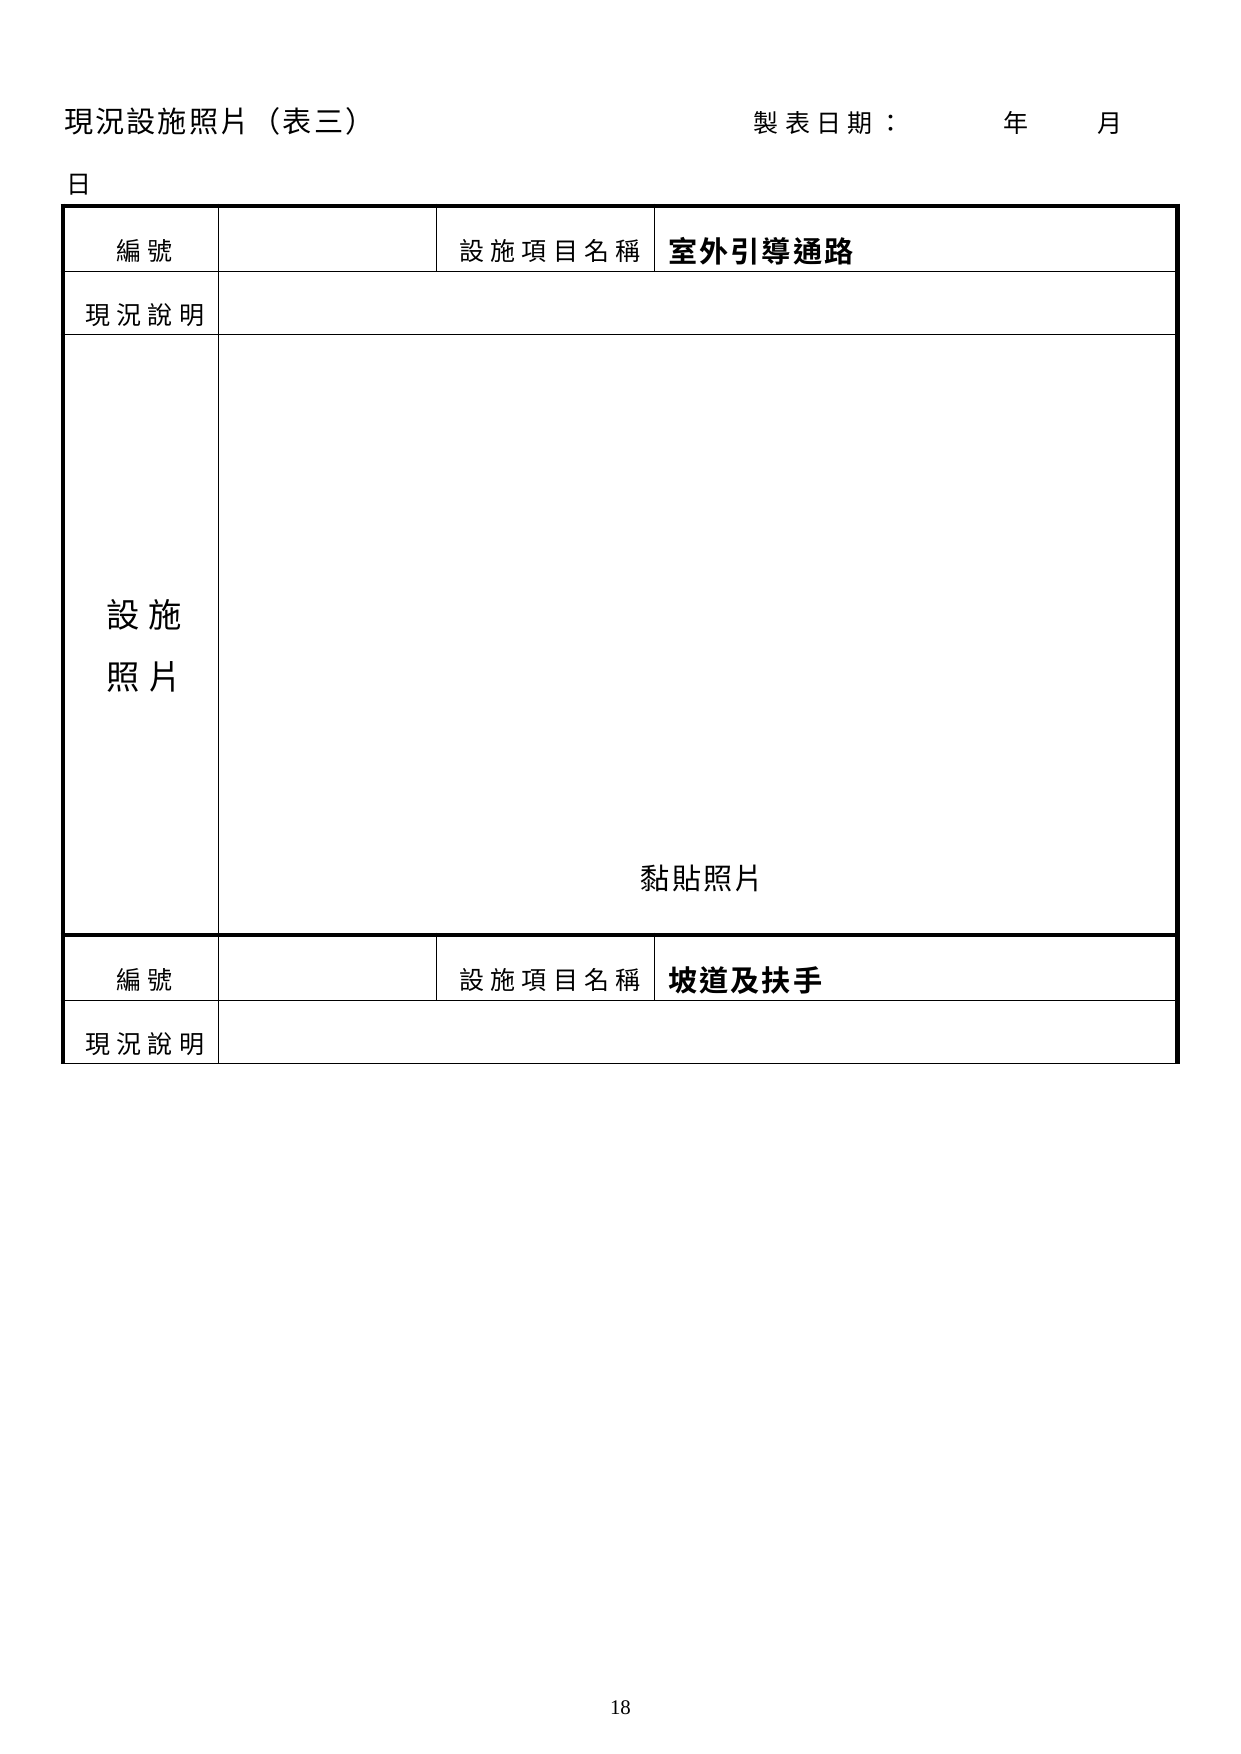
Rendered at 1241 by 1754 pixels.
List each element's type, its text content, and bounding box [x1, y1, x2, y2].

text 現況設施照片（表三） 製表日期： 年 月 日 [63, 78, 1177, 203]
table_cell [219, 272, 1175, 334]
table_cell 現況說明 [65, 1001, 218, 1063]
table_cell [219, 1001, 1175, 1063]
table_cell [219, 937, 436, 999]
table_cell 設施照片 [65, 335, 218, 932]
table_header 室外引導通路 [655, 208, 1175, 271]
table_cell 坡道及扶手 [655, 937, 1175, 999]
table_header [219, 208, 436, 271]
table_cell 現況說明 [65, 272, 218, 334]
table_cell 黏貼照片 [219, 335, 1175, 932]
table_cell 編號 [65, 937, 218, 999]
table_header 編號 [65, 208, 218, 271]
table_cell 設施項目名稱 [437, 937, 654, 999]
table_header 設施項目名稱 [437, 208, 654, 271]
